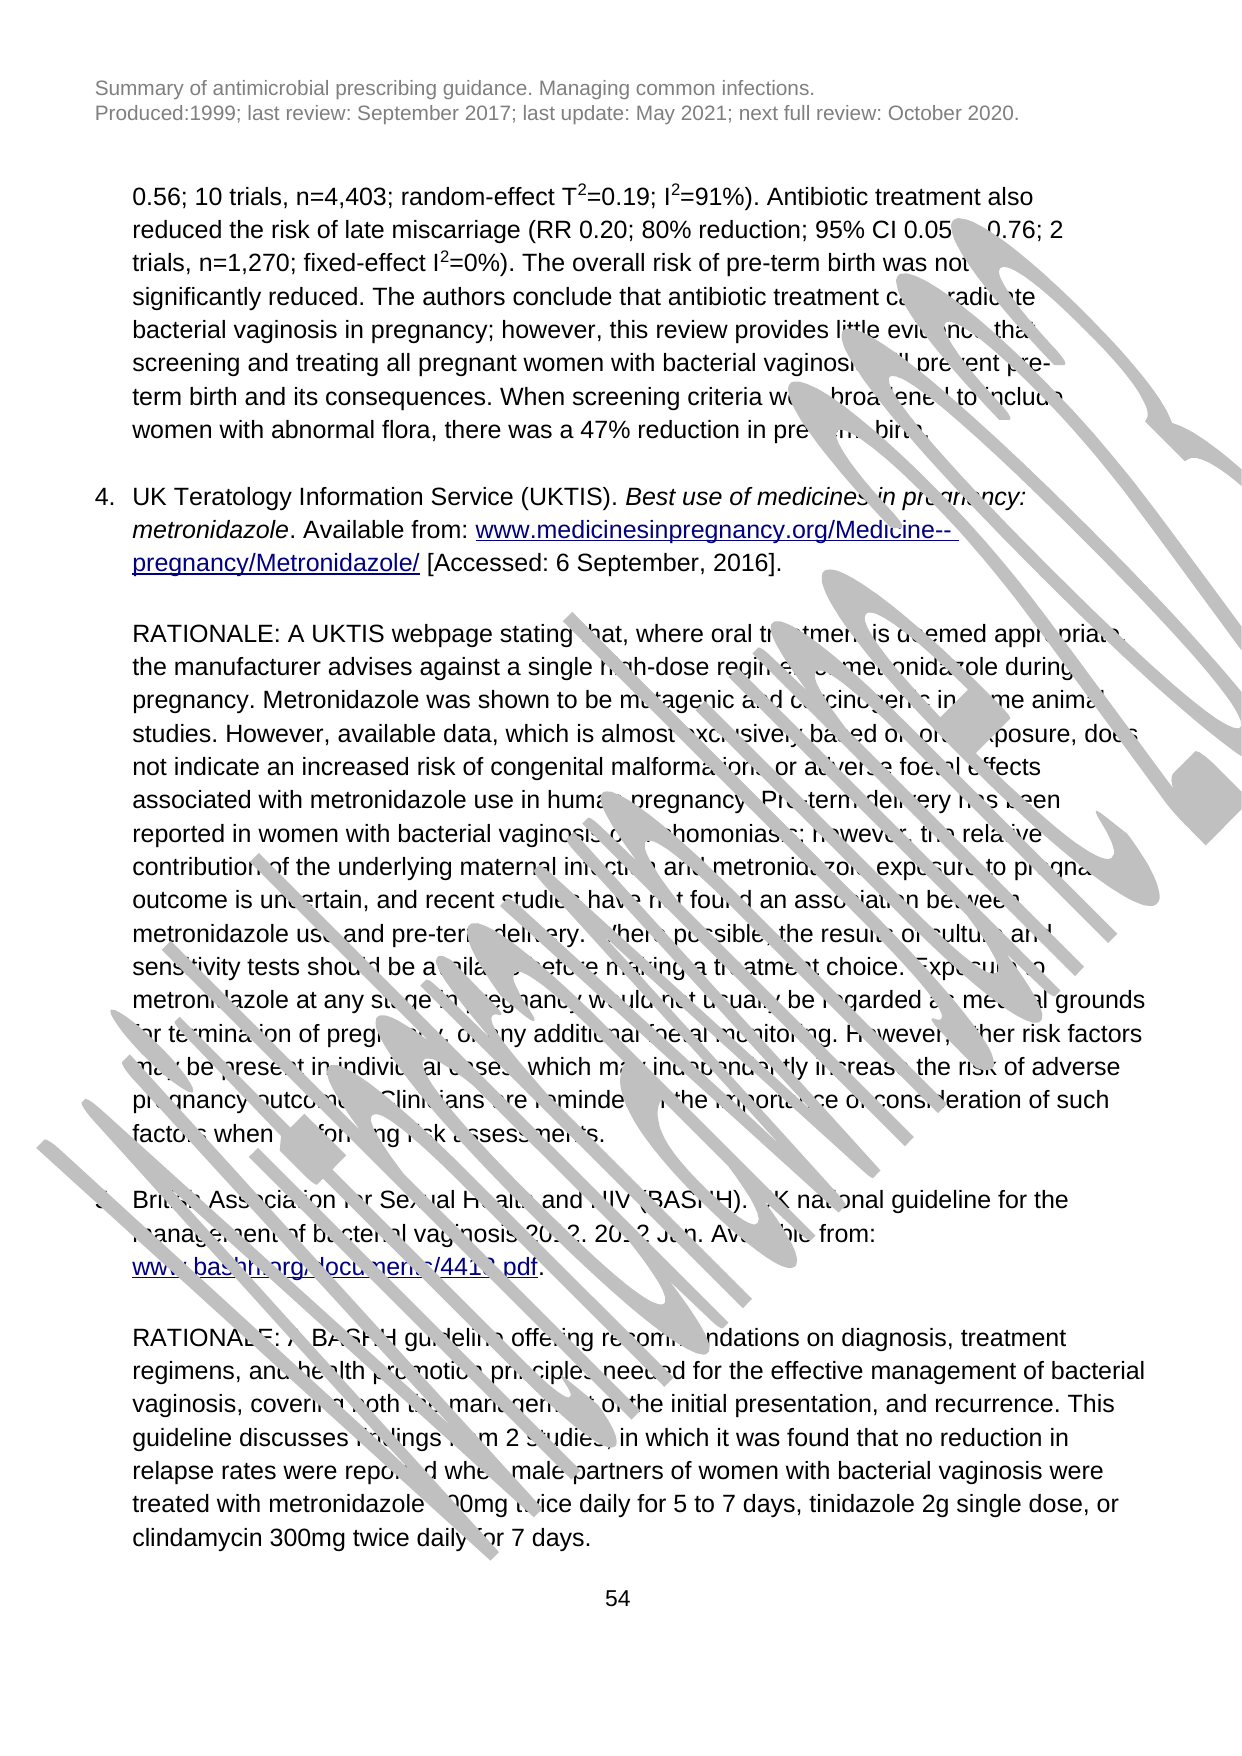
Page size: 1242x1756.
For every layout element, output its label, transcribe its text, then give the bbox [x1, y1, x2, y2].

list British Association for Sexual Health and HIV (BASHH). UK national guideline for the management of bacterial vaginosis 2012. 2012 Jan. Available from: www.bashh.org/documents/4413.pdf. [478, 1181, 599, 1281]
list UK Teratology Information Service (UKTIS). Best use of medicines in pregnancy: metronidazole. Available from: www.medicinesinpregnancy.org/Medicine-- pregnancy/Metronidazole/ [Accessed: 6 September, 2016]. [1039, 477, 1147, 577]
text RATIONALE: A systematic review and meta-analysis of 21 trials, involving 7,847 pregnant women diagnosed with bacterial vaginosis or intermediate vaginal flora. The antibiotics included were: oral metronidazole 400mg BD for 2 days; erythromycin 300mg TDS for 14 days; clindamycin 300mg BD for 5 days; amoxicillin 500mg TDS for 14 days; vaginal metronidazole 0.75% gel at night for 5 nights; intravaginal clindamycin 5g for 7 nights. Antibiotic therapy was shown to be effective in eradicating bacterial vaginosis during pregnancy (RR 0.42; 58% effectiveness; 95% CI 0.31 to 0.56; 10 trials, n=4,403; random-effect T2=0.19; I2=91%). Antibiotic treatment also reduced the risk of late miscarriage (RR 0.20; 80% reduction; 95% CI 0.05 to 0.76; 2 trials, n=1,270; fixed-effect I2=0%). The overall risk of pre-term birth was not significantly reduced. The authors conclude that antibiotic treatment can eradicate bacterial vaginosis in pregnancy; however, this review provides little evidence that screening and treating all pregnant women with bacterial vaginosis will prevent pre-term birth and its consequences. When screening criteria were broadened to include women with abnormal flora, there was a 47% reduction in pre-term birth. [132, 177, 1084, 444]
list British Association for Sexual Health and HIV (BASHH). UK national guideline for the management of bacterial vaginosis 2012. 2012 Jan. Available from: www.bashh.org/documents/4413.pdf. [246, 1181, 367, 1277]
text RATIONALE: A BASHH guideline offering recommendations on diagnosis, treatment regimens, and health promotion principles needed for the effective management of bacterial vaginosis, covering both the management of the initial presentation, and recurrence. This guideline discusses findings from 2 studies, in which it was found that no reduction in relapse rates were reported when male partners of women with bacterial vaginosis were treated with metronidazole 400mg twice daily for 5 to 7 days, tinidazole 2g single dose, or clindamycin 300mg twice daily for 7 days. [246, 1318, 374, 1434]
list British Association for Sexual Health and HIV (BASHH). UK national guideline for the management of bacterial vaginosis 2012. 2012 Jan. Available from: www.bashh.org/documents/4413.pdf. [96, 1181, 233, 1277]
list UK Teratology Information Service (UKTIS). Best use of medicines in pregnancy: metronidazole. Available from: www.medicinesinpregnancy.org/Medicine-- pregnancy/Metronidazole/ [Accessed: 6 September, 2016]. [94, 477, 997, 577]
list UK Teratology Information Service (UKTIS). Best use of medicines in pregnancy: metronidazole. Available from: www.medicinesinpregnancy.org/Medicine-- pregnancy/Metronidazole/ [Accessed: 6 September, 2016]. [926, 477, 1040, 577]
list British Association for Sexual Health and HIV (BASHH). UK national guideline for the management of bacterial vaginosis 2012. 2012 Jan. Available from: www.bashh.org/documents/4413.pdf. [293, 1181, 420, 1277]
list British Association for Sexual Health and HIV (BASHH). UK national guideline for the management of bacterial vaginosis 2012. 2012 Jan. Available from: www.bashh.org/documents/4413.pdf. [182, 1181, 300, 1277]
text RATIONALE: A BASHH guideline offering recommendations on diagnosis, treatment regimens, and health promotion principles needed for the effective management of bacterial vaginosis, covering both the management of the initial presentation, and recurrence. This guideline discusses findings from 2 studies, in which it was found that no reduction in relapse rates were reported when male partners of women with bacterial vaginosis were treated with metronidazole 400mg twice daily for 5 to 7 days, tinidazole 2g single dose, or clindamycin 300mg twice daily for 7 days. [289, 1318, 1147, 1551]
list British Association for Sexual Health and HIV (BASHH). UK national guideline for the management of bacterial vaginosis 2012. 2012 Jan. Available from: www.bashh.org/documents/4413.pdf. [412, 1181, 557, 1281]
text RATIONALE: A BASHH guideline offering recommendations on diagnosis, treatment regimens, and health promotion principles needed for the effective management of bacterial vaginosis, covering both the management of the initial presentation, and recurrence. This guideline discusses findings from 2 studies, in which it was found that no reduction in relapse rates were reported when male partners of women with bacterial vaginosis were treated with metronidazole 400mg twice daily for 5 to 7 days, tinidazole 2g single dose, or clindamycin 300mg twice daily for 7 days. [132, 1318, 463, 1551]
text RATIONALE: A UKTIS webpage stating that, where oral treatment is deemed appropriate, the manufacturer advises against a single high-dose regimen of metronidazole during pregnancy. Metronidazole was shown to be mutagenic and carcinogenic in some animal studies. However, available data, which is almost exclusively based on oral exposure, does not indicate an increased risk of congenital malformations or adverse foetal effects associated with metronidazole use in human pregnancy. Pre-term delivery has been reported in women with bacterial vaginosis or trichomoniasis; however, the relative contribution of the underlying maternal infection and metronidazole exposure to pregnancy outcome is uncertain, and recent studies have not found an association between metronidazole use and pre-term delivery. Where possible, the results of culture and sensitivity tests should be available before making a treatment choice. Exposure to metronidazole at any stage in pregnancy would not usually be regarded as medical grounds for termination of pregnancy, or any additional foetal monitoring. However, other risk factors may be present in individual cases, which may independently increase the risk of adverse pregnancy outcomes. Clinicians are reminded of the importance of consideration of such factors when performing risk assessments. [132, 614, 1147, 1148]
list British Association for Sexual Health and HIV (BASHH). UK national guideline for the management of bacterial vaginosis 2012. 2012 Jan. Available from: www.bashh.org/documents/4413.pdf. [636, 1181, 1147, 1281]
list British Association for Sexual Health and HIV (BASHH). UK national guideline for the management of bacterial vaginosis 2012. 2012 Jan. Available from: www.bashh.org/documents/4413.pdf. [345, 1181, 487, 1277]
list British Association for Sexual Health and HIV (BASHH). UK national guideline for the management of bacterial vaginosis 2012. 2012 Jan. Available from: www.bashh.org/documents/4413.pdf. [94, 1202, 181, 1281]
list British Association for Sexual Health and HIV (BASHH). UK national guideline for the management of bacterial vaginosis 2012. 2012 Jan. Available from: www.bashh.org/documents/4413.pdf. [588, 1181, 714, 1281]
list British Association for Sexual Health and HIV (BASHH). UK national guideline for the management of bacterial vaginosis 2012. 2012 Jan. Available from: www.bashh.org/documents/4413.pdf. [518, 1181, 657, 1281]
list UK Teratology Information Service (UKTIS). Best use of medicines in pregnancy: metronidazole. Available from: www.medicinesinpregnancy.org/Medicine-- pregnancy/Metronidazole/ [Accessed: 6 September, 2016]. [964, 477, 1118, 577]
